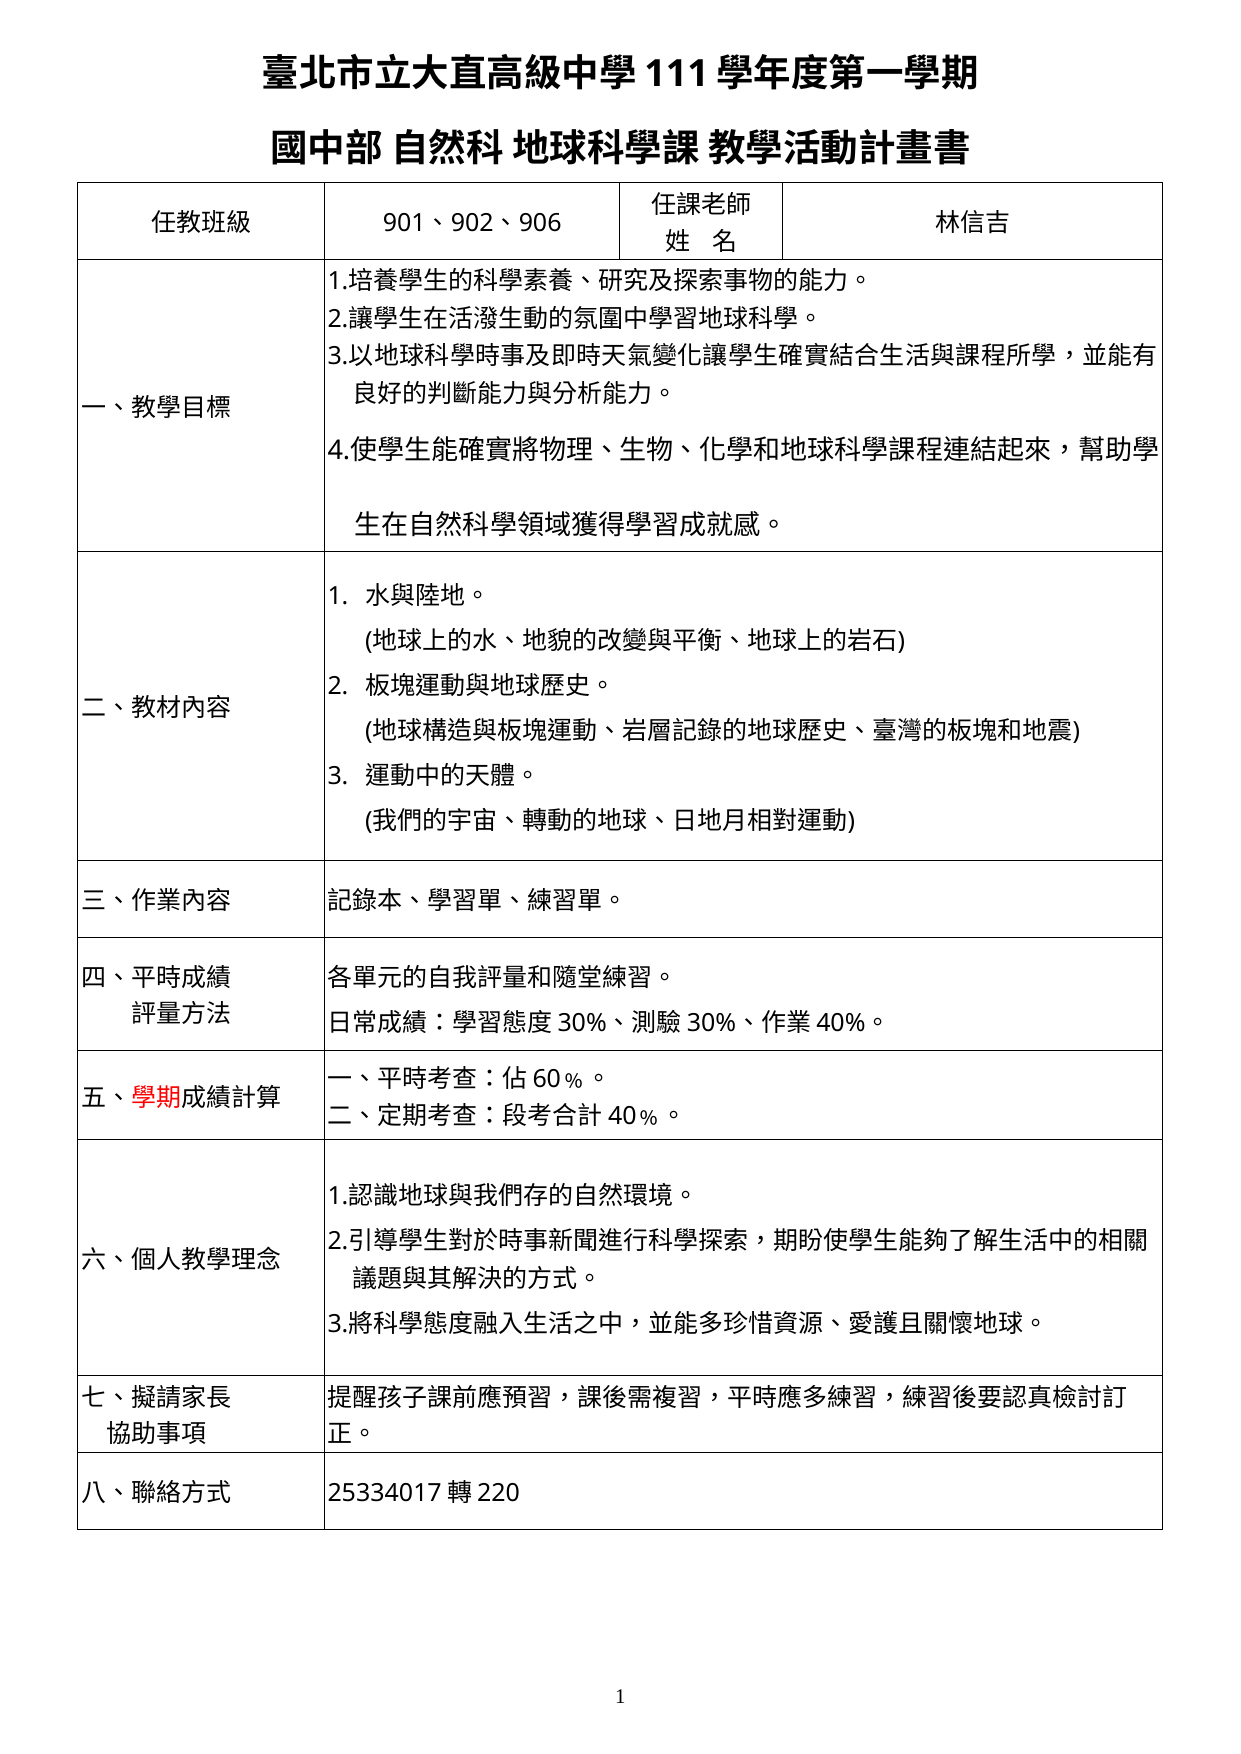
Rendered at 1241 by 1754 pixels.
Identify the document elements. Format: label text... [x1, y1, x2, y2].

text 臺北市立大直高級中學111學年度第一學期 [29, 32, 1211, 107]
table_cell 八、聯絡方式 [78, 1453, 324, 1529]
table_cell 三、作業內容 [78, 861, 324, 937]
table_header 任課老師 姓 名 [620, 183, 782, 259]
table_cell 1.認識地球與我們存的自然環境。 2.引導學生對於時事新聞進行科學探索，期盼使學生能夠了解生活中的相關議題與其解決的方式。 3.將科學態度融入生活之中，並能多珍惜資源、愛護且關懷地球。 [325, 1140, 1162, 1375]
table_header 901、902、906 [325, 183, 619, 259]
table_cell 二、教材內容 [78, 552, 324, 860]
table_cell 六、個人教學理念 [78, 1140, 324, 1375]
table_cell 1.培養學生的科學素養、研究及探索事物的能力。 2.讓學生在活潑生動的氛圍中學習地球科學。 3.以地球科學時事及即時天氣變化讓學生確實結合生活與課程所學，並能有良好的判斷能力與分析能力。 4.使學生能確實將物理、生物、化學和地球科學課程連結起來，幫助學生在自然科學領域獲得學習成就感。 5.能具備觀察力與判斷思考的能力。 [325, 260, 1162, 551]
table_cell 各單元的自我評量和隨堂練習。 日常成績：學習態度30%、測驗30%、作業40%。 [325, 938, 1162, 1050]
table_cell 一、教學目標 [78, 260, 324, 551]
table_cell 七、擬請家長 協助事項 [78, 1376, 324, 1452]
text 國中部 自然科 地球科學課 教學活動計畫書 [29, 107, 1211, 182]
table_cell 一、平時考查：佔60﹪。 二、定期考查：段考合計 40﹪。 [325, 1051, 1162, 1139]
table_header 任教班級 [78, 183, 324, 259]
table_cell 記錄本、學習單、練習單。 [325, 861, 1162, 937]
table_cell 水與陸地。 (地球上的水、地貌的改變與平衡、地球上的岩石) 板塊運動與地球歷史。 (地球構造與板塊運動、岩層記錄的地球歷史、臺灣的板塊和地震) 運動中的天體。 (我們的宇宙、轉動的地球、日地月相對運動) [325, 552, 1162, 860]
table_cell 五、學期成績計算 [78, 1051, 324, 1139]
table_cell 提醒孩子課前應預習，課後需複習，平時應多練習，練習後要認真檢討訂正。 [325, 1376, 1162, 1452]
table_cell 四、平時成績 評量方法 [78, 938, 324, 1050]
table_header 林信吉 [783, 183, 1162, 259]
table_cell 25334017轉220 [325, 1453, 1162, 1529]
